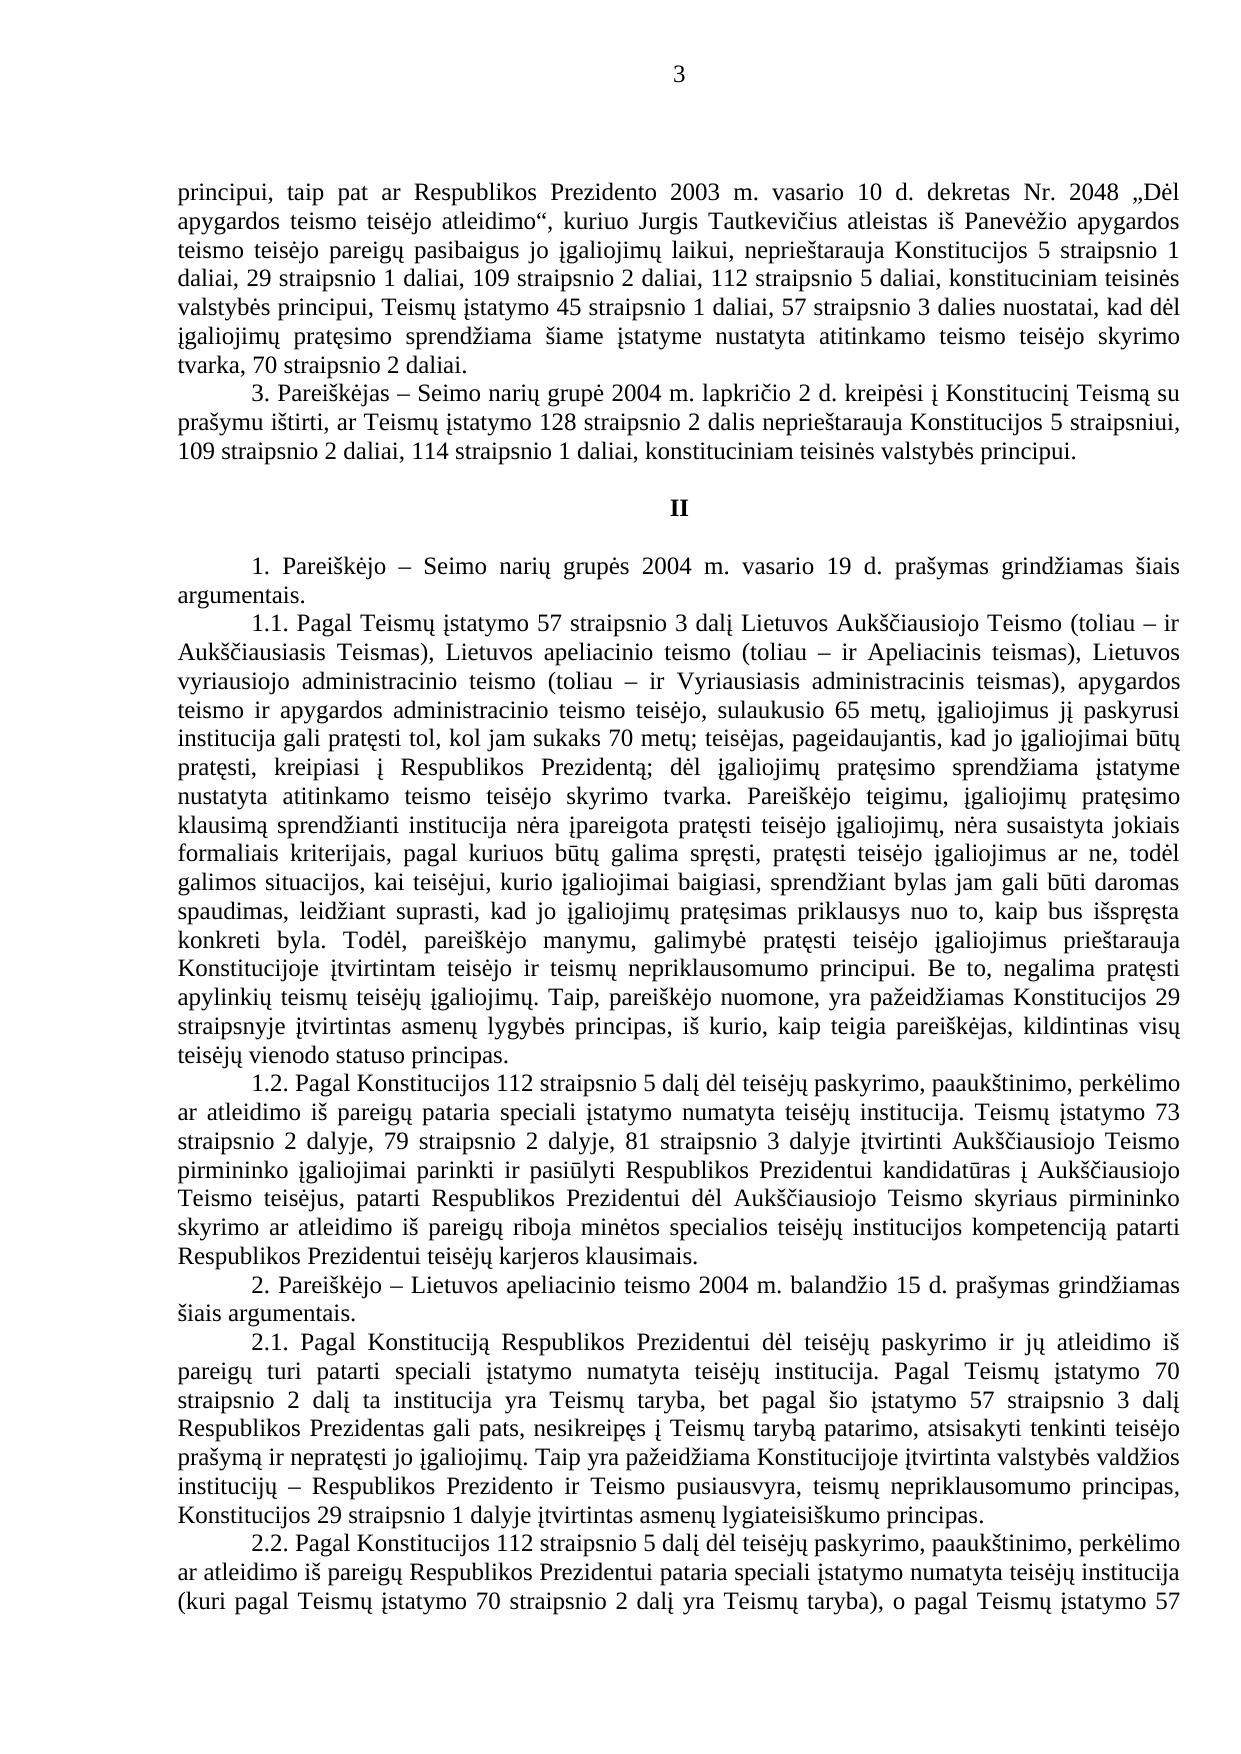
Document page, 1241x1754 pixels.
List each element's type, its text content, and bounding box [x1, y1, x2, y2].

text 1. Pareiškėjo – Seimo narių grupės 2004 m. vasario 19 d. prašymas grindžiamas šiais argumentais. [177, 551, 1181, 608]
text 3. Pareiškėjas – Seimo narių grupė 2004 m. lapkričio 2 d. kreipėsi į Konstitucinį Teismą su prašymu ištirti, ar Teismų įstatymo 128 straipsnio 2 dalis neprieštarauja Konstitucijos 5 straipsniui, 109 straipsnio 2 daliai, 114 straipsnio 1 daliai, konstituciniam teisinės valstybės principui. [177, 378, 1181, 465]
text II [177, 493, 1181, 522]
text 1.2. Pagal Konstitucijos 112 straipsnio 5 dalį dėl teisėjų paskyrimo, paaukštinimo, perkėlimo ar atleidimo iš pareigų pataria speciali įstatymo numatyta teisėjų institucija. Teismų įstatymo 73 straipsnio 2 dalyje, 79 straipsnio 2 dalyje, 81 straipsnio 3 dalyje įtvirtinti Aukščiausiojo Teismo pirmininko įgaliojimai parinkti ir pasiūlyti Respublikos Prezidentui kandidatūras į Aukščiausiojo Teismo teisėjus, patarti Respublikos Prezidentui dėl Aukščiausiojo Teismo skyriaus pirmininko skyrimo ar atleidimo iš pareigų riboja minėtos specialios teisėjų institucijos kompetenciją patarti Respublikos Prezidentui teisėjų karjeros klausimais. [177, 1068, 1181, 1270]
text 2.2. Pagal Konstitucijos 112 straipsnio 5 dalį dėl teisėjų paskyrimo, paaukštinimo, perkėlimo ar atleidimo iš pareigų Respublikos Prezidentui pataria speciali įstatymo numatyta teisėjų institucija (kuri pagal Teismų įstatymo 70 straipsnio 2 dalį yra Teismų taryba), o pagal Teismų įstatymo 57 [177, 1528, 1181, 1615]
text 2.1. Pagal Konstituciją Respublikos Prezidentui dėl teisėjų paskyrimo ir jų atleidimo iš pareigų turi patarti speciali įstatymo numatyta teisėjų institucija. Pagal Teismų įstatymo 70 straipsnio 2 dalį ta institucija yra Teismų taryba, bet pagal šio įstatymo 57 straipsnio 3 dalį Respublikos Prezidentas gali pats, nesikreipęs į Teismų tarybą patarimo, atsisakyti tenkinti teisėjo prašymą ir nepratęsti jo įgaliojimų. Taip yra pažeidžiama Konstitucijoje įtvirtinta valstybės valdžios institucijų – Respublikos Prezidento ir Teismo pusiausvyra, teismų nepriklausomumo principas, Konstitucijos 29 straipsnio 1 dalyje įtvirtintas asmenų lygiateisiškumo principas. [177, 1327, 1181, 1528]
text 2. Pareiškėjo – Lietuvos apeliacinio teismo 2004 m. balandžio 15 d. prašymas grindžiamas šiais argumentais. [177, 1270, 1181, 1327]
text principui, taip pat ar Respublikos Prezidento 2003 m. vasario 10 d. dekretas Nr. 2048 „Dėl apygardos teismo teisėjo atleidimo“, kuriuo Jurgis Tautkevičius atleistas iš Panevėžio apygardos teismo teisėjo pareigų pasibaigus jo įgaliojimų laikui, neprieštarauja Konstitucijos 5 straipsnio 1 daliai, 29 straipsnio 1 daliai, 109 straipsnio 2 daliai, 112 straipsnio 5 daliai, konstituciniam teisinės valstybės principui, Teismų įstatymo 45 straipsnio 1 daliai, 57 straipsnio 3 dalies nuostatai, kad dėl įgaliojimų pratęsimo sprendžiama šiame įstatyme nustatyta atitinkamo teismo teisėjo skyrimo tvarka, 70 straipsnio 2 daliai. [177, 177, 1181, 378]
text 1.1. Pagal Teismų įstatymo 57 straipsnio 3 dalį Lietuvos Aukščiausiojo Teismo (toliau – ir Aukščiausiasis Teismas), Lietuvos apeliacinio teismo (toliau – ir Apeliacinis teismas), Lietuvos vyriausiojo administracinio teismo (toliau – ir Vyriausiasis administracinis teismas), apygardos teismo ir apygardos administracinio teismo teisėjo, sulaukusio 65 metų, įgaliojimus jį paskyrusi institucija gali pratęsti tol, kol jam sukaks 70 metų; teisėjas, pageidaujantis, kad jo įgaliojimai būtų pratęsti, kreipiasi į Respublikos Prezidentą; dėl įgaliojimų pratęsimo sprendžiama įstatyme nustatyta atitinkamo teismo teisėjo skyrimo tvarka. Pareiškėjo teigimu, įgaliojimų pratęsimo klausimą sprendžianti institucija nėra įpareigota pratęsti teisėjo įgaliojimų, nėra susaistyta jokiais formaliais kriterijais, pagal kuriuos būtų galima spręsti, pratęsti teisėjo įgaliojimus ar ne, todėl galimos situacijos, kai teisėjui, kurio įgaliojimai baigiasi, sprendžiant bylas jam gali būti daromas spaudimas, leidžiant suprasti, kad jo įgaliojimų pratęsimas priklausys nuo to, kaip bus išspręsta konkreti byla. Todėl, pareiškėjo manymu, galimybė pratęsti teisėjo įgaliojimus prieštarauja Konstitucijoje įtvirtintam teisėjo ir teismų nepriklausomumo principui. Be to, negalima pratęsti apylinkių teismų teisėjų įgaliojimų. Taip, pareiškėjo nuomone, yra pažeidžiamas Konstitucijos 29 straipsnyje įtvirtintas asmenų lygybės principas, iš kurio, kaip teigia pareiškėjas, kildintinas visų teisėjų vienodo statuso principas. [177, 608, 1181, 1068]
